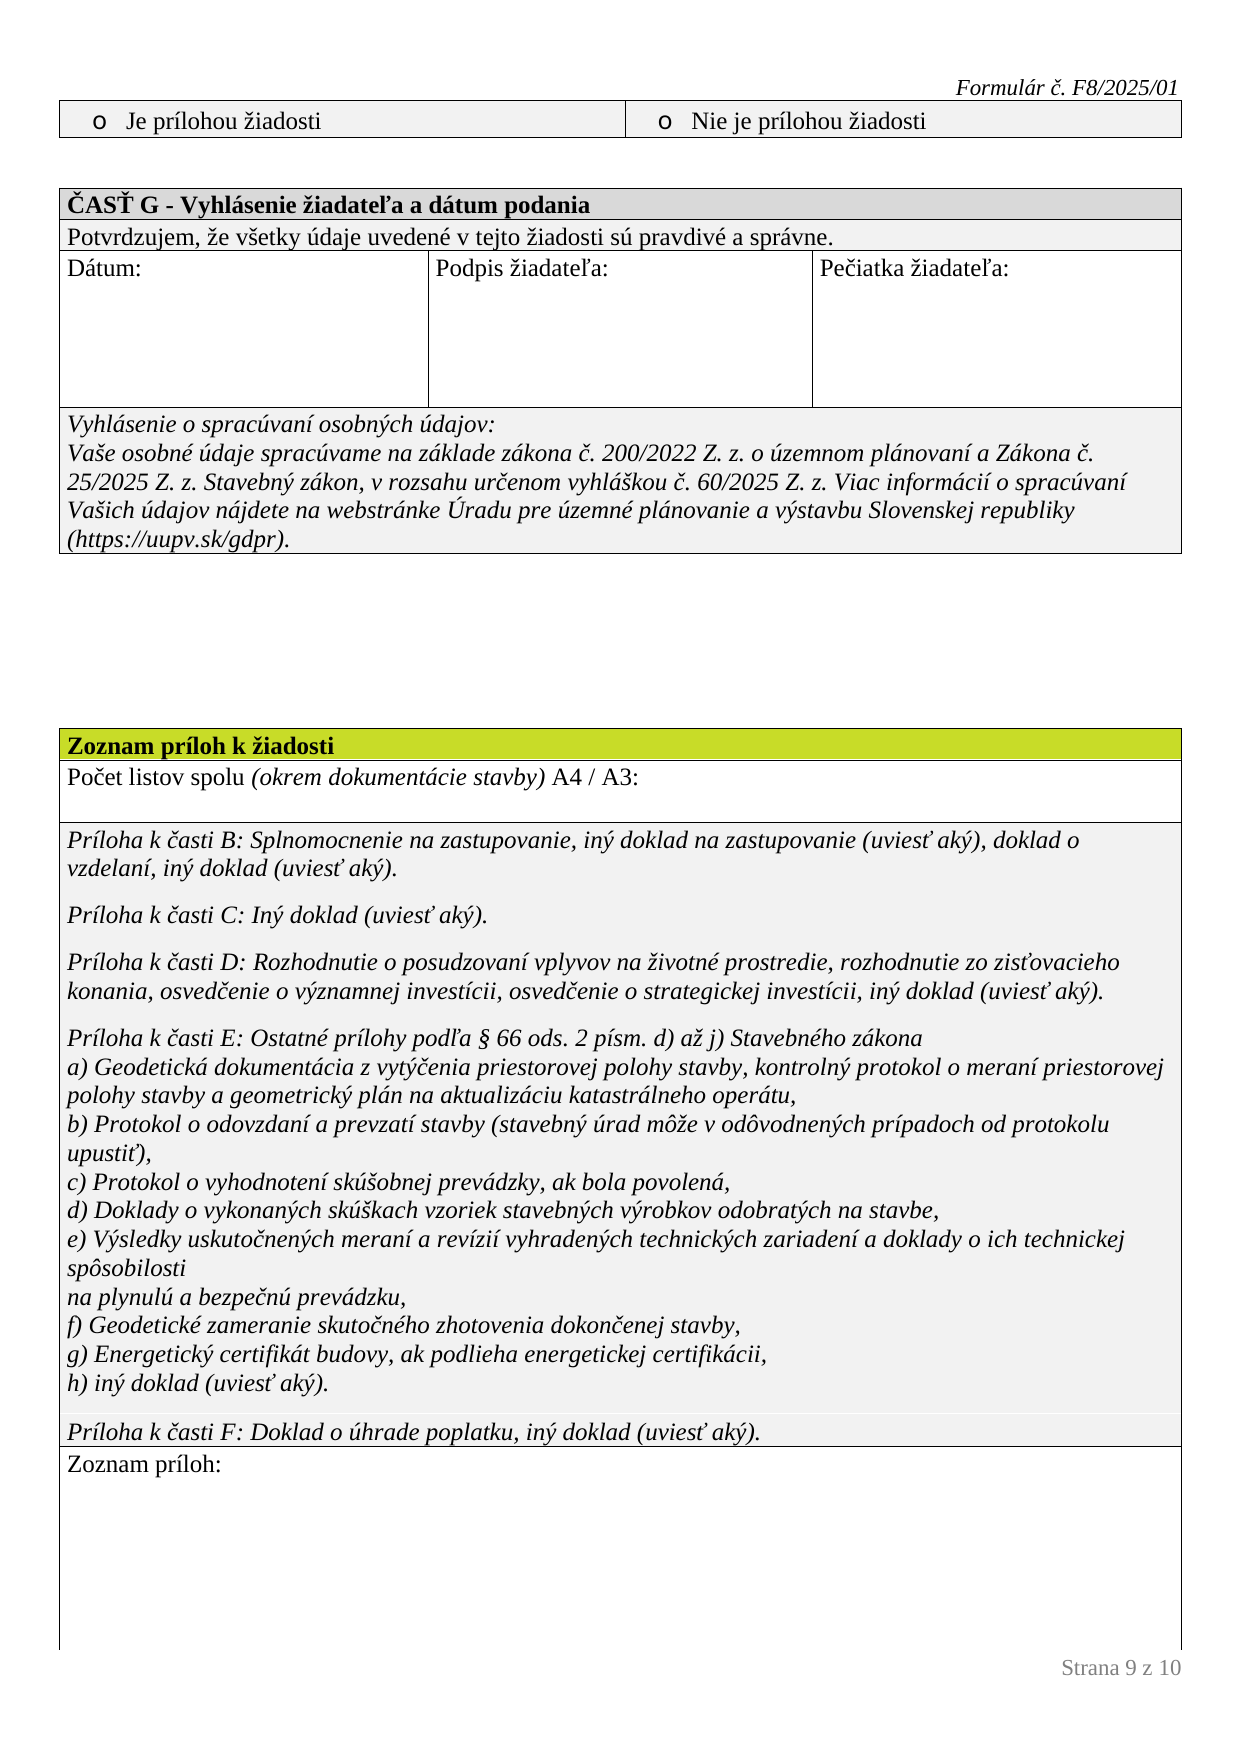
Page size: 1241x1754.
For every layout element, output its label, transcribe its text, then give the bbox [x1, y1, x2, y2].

table_cell [625, 554, 812, 728]
table_cell [1182, 946, 1240, 1022]
table_cell [625, 138, 812, 188]
table_cell [1182, 407, 1240, 553]
table_cell [60, 554, 236, 728]
table_cell Zoznam príloh k žiadosti [60, 729, 1181, 759]
table_cell [60, 138, 236, 188]
table_cell [812, 554, 1004, 728]
table_cell Príloha k časti F: Doklad o úhrade poplatku, iný doklad (uviesť aký). [60, 1414, 1181, 1446]
table_cell Príloha k časti C: Iný doklad (uviesť aký). [60, 899, 1181, 946]
table_cell [428, 138, 625, 188]
table_cell [812, 138, 1004, 188]
table_cell [813, 282, 1181, 407]
table_cell [60, 282, 428, 407]
table_cell Potvrdzujem, že všetky údaje uvedené v tejto žiadosti sú pravdivé a správne. [60, 220, 1181, 250]
table_cell Príloha k časti D: Rozhodnutie o posudzovaní vplyvov na životné prostredie, rozhodnutie zo zisťovacieho konania, osvedčenie o významnej investícii, osvedčenie o strategickej investícii, iný doklad (uviesť aký). [60, 946, 1181, 1022]
table_cell [1182, 219, 1240, 250]
table_cell [1182, 100, 1240, 137]
table_cell [1181, 137, 1240, 188]
table_cell [429, 282, 812, 407]
table_cell [1182, 1414, 1240, 1446]
table_cell o Je prílohou žiadosti [60, 101, 625, 137]
table_cell Príloha k časti B: Splnomocnenie na zastupovanie, iný doklad na zastupovanie (uviesť aký), doklad o vzdelaní, iný doklad (uviesť aký). [60, 823, 1181, 899]
table_cell [1182, 282, 1240, 407]
table_cell ČASŤ G - Vyhlásenie žiadateľa a dátum podania [60, 189, 1181, 219]
table_cell Dátum: [60, 251, 428, 282]
table_cell [1182, 250, 1240, 282]
table_cell [1182, 728, 1240, 759]
table_cell [1004, 138, 1181, 188]
table_cell [60, 791, 1181, 822]
table_cell [1182, 760, 1240, 791]
table_cell [1182, 791, 1240, 822]
table_cell [1182, 188, 1240, 219]
table_cell [1181, 553, 1240, 728]
table_cell Zoznam príloh: [60, 1447, 1181, 1650]
table_cell Podpis žiadateľa: [429, 251, 812, 282]
table_cell Vyhlásenie o spracúvaní osobných údajov: Vaše osobné údaje spracúvame na základe zákona č. 200/2022 Z. z. o územnom plánovaní a Zákona č. 25/2025 Z. z. Stavebný zákon, v rozsahu určenom vyhláškou č. 60/2025 Z. z. Viac informácií o spracúvaní Vašich údajov nájdete na webstránke Úradu pre územné plánovanie a výstavbu Slovenskej republiky (https://uupv.sk/gdpr). [60, 408, 1181, 553]
table_cell Pečiatka žiadateľa: [813, 251, 1181, 282]
table_cell [236, 554, 428, 728]
table_cell [1182, 899, 1240, 946]
table_cell Príloha k časti E: Ostatné prílohy podľa § 66 ods. 2 písm. d) až j) Stavebného zákona a) Geodetická dokumentácia z vytýčenia priestorovej polohy stavby, kontrolný protokol o meraní priestorovej polohy stavby a geometrický plán na aktualizáciu katastrálneho operátu, b) Protokol o odovzdaní a prevzatí stavby (stavebný úrad môže v odôvodnených prípadoch od protokolu upustiť), c) Protokol o vyhodnotení skúšobnej prevádzky, ak bola povolená, d) Doklady o vykonaných skúškach vzoriek stavebných výrobkov odobratých na stavbe, e) Výsledky uskutočnených meraní a revízií vyhradených technických zariadení a doklady o ich technickej spôsobilosti na plynulú a bezpečnú prevádzku, f) Geodetické zameranie skutočného zhotovenia dokončenej stavby, g) Energetický certifikát budovy, ak podlieha energetickej certifikácii, h) iný doklad (uviesť aký). [60, 1022, 1181, 1413]
table_cell [428, 554, 625, 728]
table_cell [1182, 1022, 1240, 1413]
table_cell [1182, 822, 1240, 899]
table_cell Počet listov spolu (okrem dokumentácie stavby) A4 / A3: [60, 761, 1181, 791]
table_cell [1004, 554, 1181, 728]
table_cell [236, 138, 428, 188]
table_cell [1182, 1446, 1240, 1650]
table_cell o Nie je prílohou žiadosti [626, 101, 1181, 137]
